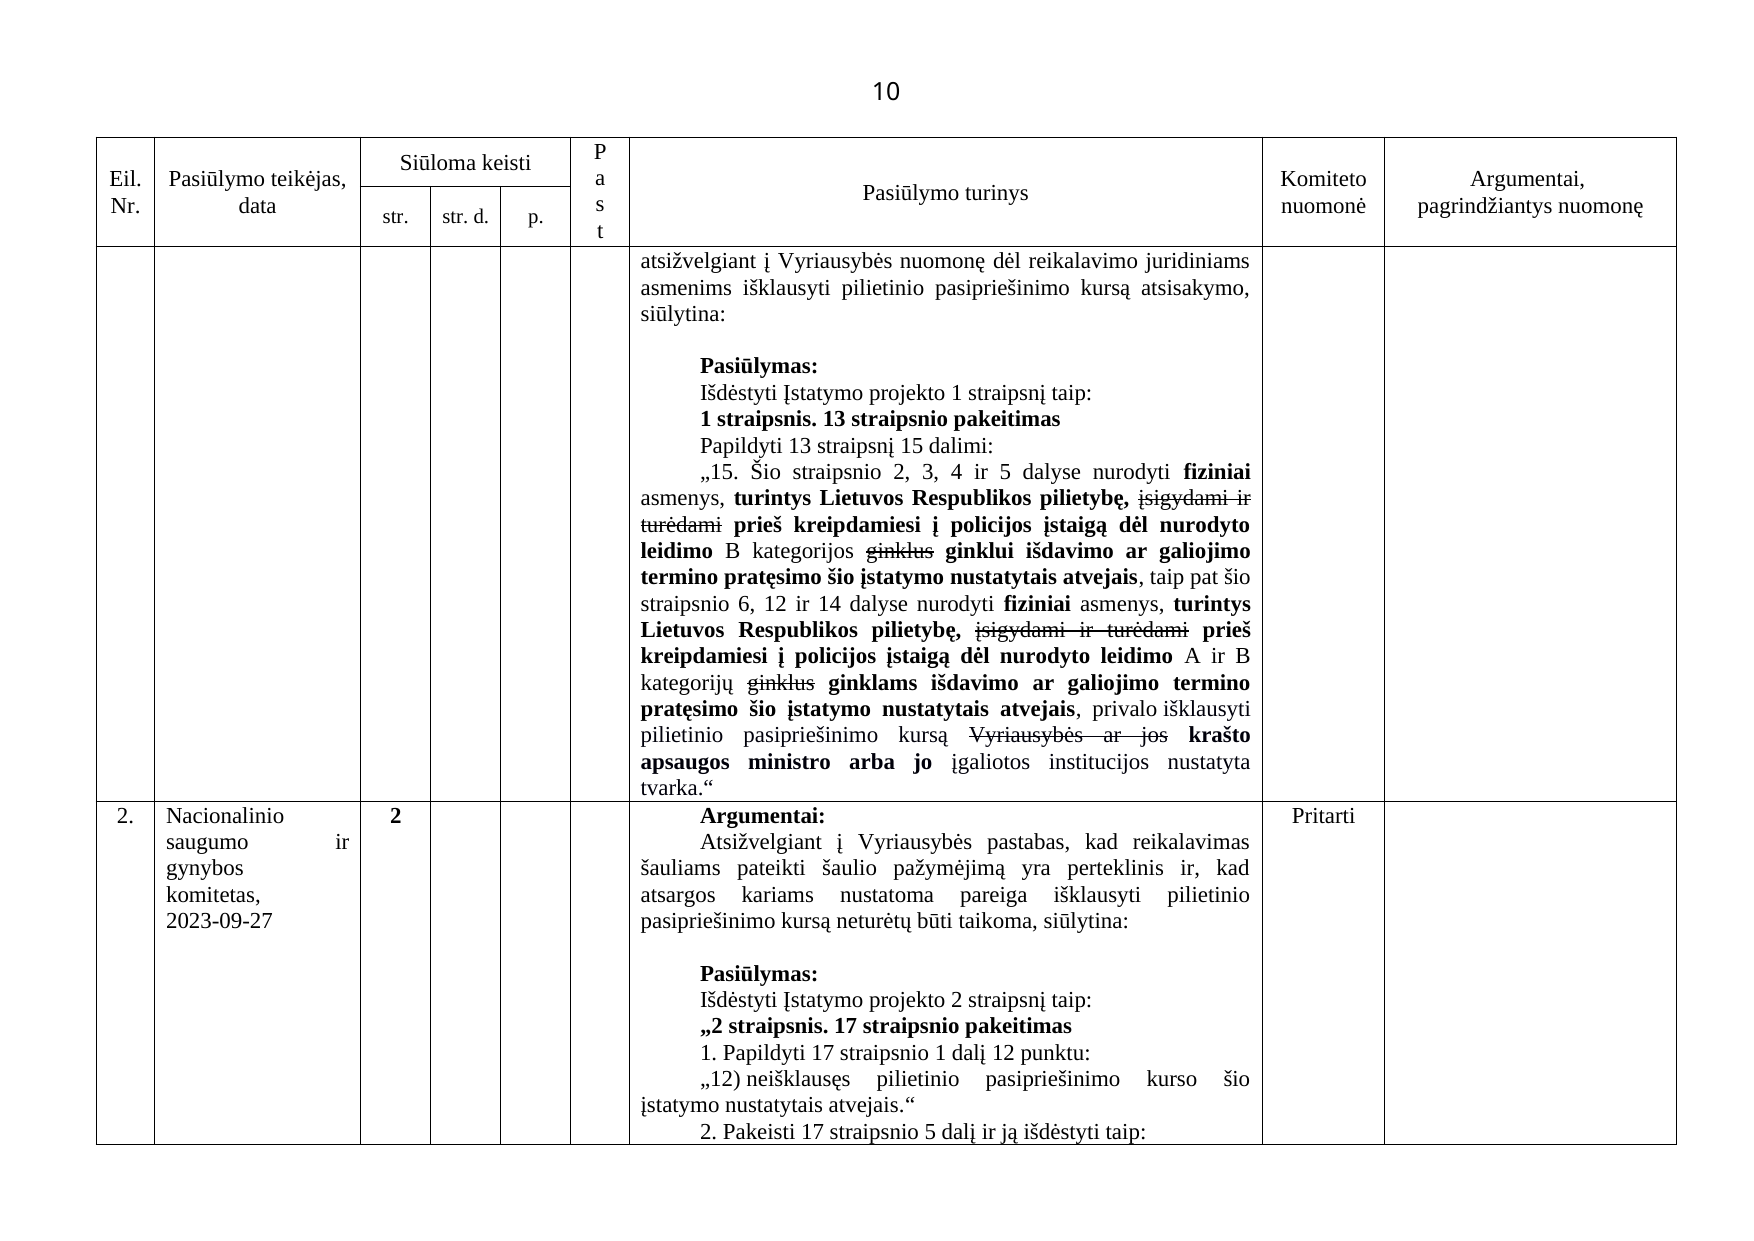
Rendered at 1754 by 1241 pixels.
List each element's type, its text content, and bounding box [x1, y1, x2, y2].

table_header Siūloma keisti [361, 138, 570, 186]
table_cell [571, 802, 629, 1144]
table_cell [501, 802, 570, 1144]
table_cell [97, 247, 154, 801]
table_cell str. [361, 187, 430, 246]
table_cell Nacionalinio saugumo ir gynybos komitetas, 2023-09-27 [155, 802, 360, 1144]
table_cell [1385, 802, 1676, 1144]
table_cell [361, 247, 430, 801]
table_header Eil. Nr. [97, 138, 154, 246]
table_header Komiteto nuomonė [1263, 138, 1384, 246]
table_cell 2. [97, 802, 154, 1144]
table_cell Argumentai: Atsižvelgiant į Vyriausybės pastabas, kad reikalavimas šauliams pateikti šaulio pažymėjimą yra perteklinis ir, kad atsargos kariams nustatoma pareiga išklausyti pilietinio pasipriešinimo kursą neturėtų būti taikoma, siūlytina: Pasiūlymas: Išdėstyti Įstatymo projekto 2 straipsnį taip: „2 straipsnis. 17 straipsnio pakeitimas 1. Papildyti 17 straipsnio 1 dalį 12 punktu: „12) neišklausęs pilietinio pasipriešinimo kurso šio įstatymo nustatytais atvejais.“ 2. Pakeisti 17 straipsnio 5 dalį ir ją išdėstyti taip: [630, 802, 1262, 1144]
table_header Pasiūlymo teikėjas, data [155, 138, 360, 246]
table_header Argumentai, pagrindžiantys nuomonę [1385, 138, 1676, 246]
table_cell [1263, 247, 1384, 801]
table_cell 2 [361, 802, 430, 1144]
table_cell [431, 247, 500, 801]
table_cell Pritarti [1263, 802, 1384, 1144]
table_cell p. [501, 187, 570, 246]
table_cell [155, 247, 360, 801]
table_cell [501, 247, 570, 801]
table_cell [1385, 247, 1676, 801]
table_header Pastabos [571, 138, 629, 246]
table_cell str. d. [431, 187, 500, 246]
table_cell [431, 802, 500, 1144]
table_cell [571, 247, 629, 801]
table_header Pasiūlymo turinys [630, 138, 1262, 246]
table_cell atsižvelgiant į Vyriausybės nuomonę dėl reikalavimo juridiniams asmenims išklausyti pilietinio pasipriešinimo kursą atsisakymo, siūlytina: Pasiūlymas: Išdėstyti Įstatymo projekto 1 straipsnį taip: 1 straipsnis. 13 straipsnio pakeitimas Papildyti 13 straipsnį 15 dalimi: „15. Šio straipsnio 2, 3, 4 ir 5 dalyse nurodyti fiziniai asmenys, turintys Lietuvos Respublikos pilietybę, įsigydami ir turėdami prieš kreipdamiesi į policijos įstaigą dėl nurodyto leidimo B kategorijos ginklus ginklui išdavimo ar galiojimo termino pratęsimo šio įstatymo nustatytais atvejais, taip pat šio straipsnio 6, 12 ir 14 dalyse nurodyti fiziniai asmenys, turintys Lietuvos Respublikos pilietybę, įsigydami ir turėdami prieš kreipdamiesi į policijos įstaigą dėl nurodyto leidimo A ir B kategorijų ginklus ginklams išdavimo ar galiojimo termino pratęsimo šio įstatymo nustatytais atvejais, privalo išklausyti pilietinio pasipriešinimo kursą Vyriausybės ar jos krašto apsaugos ministro arba jo įgaliotos institucijos nustatyta tvarka.“ [630, 247, 1262, 801]
